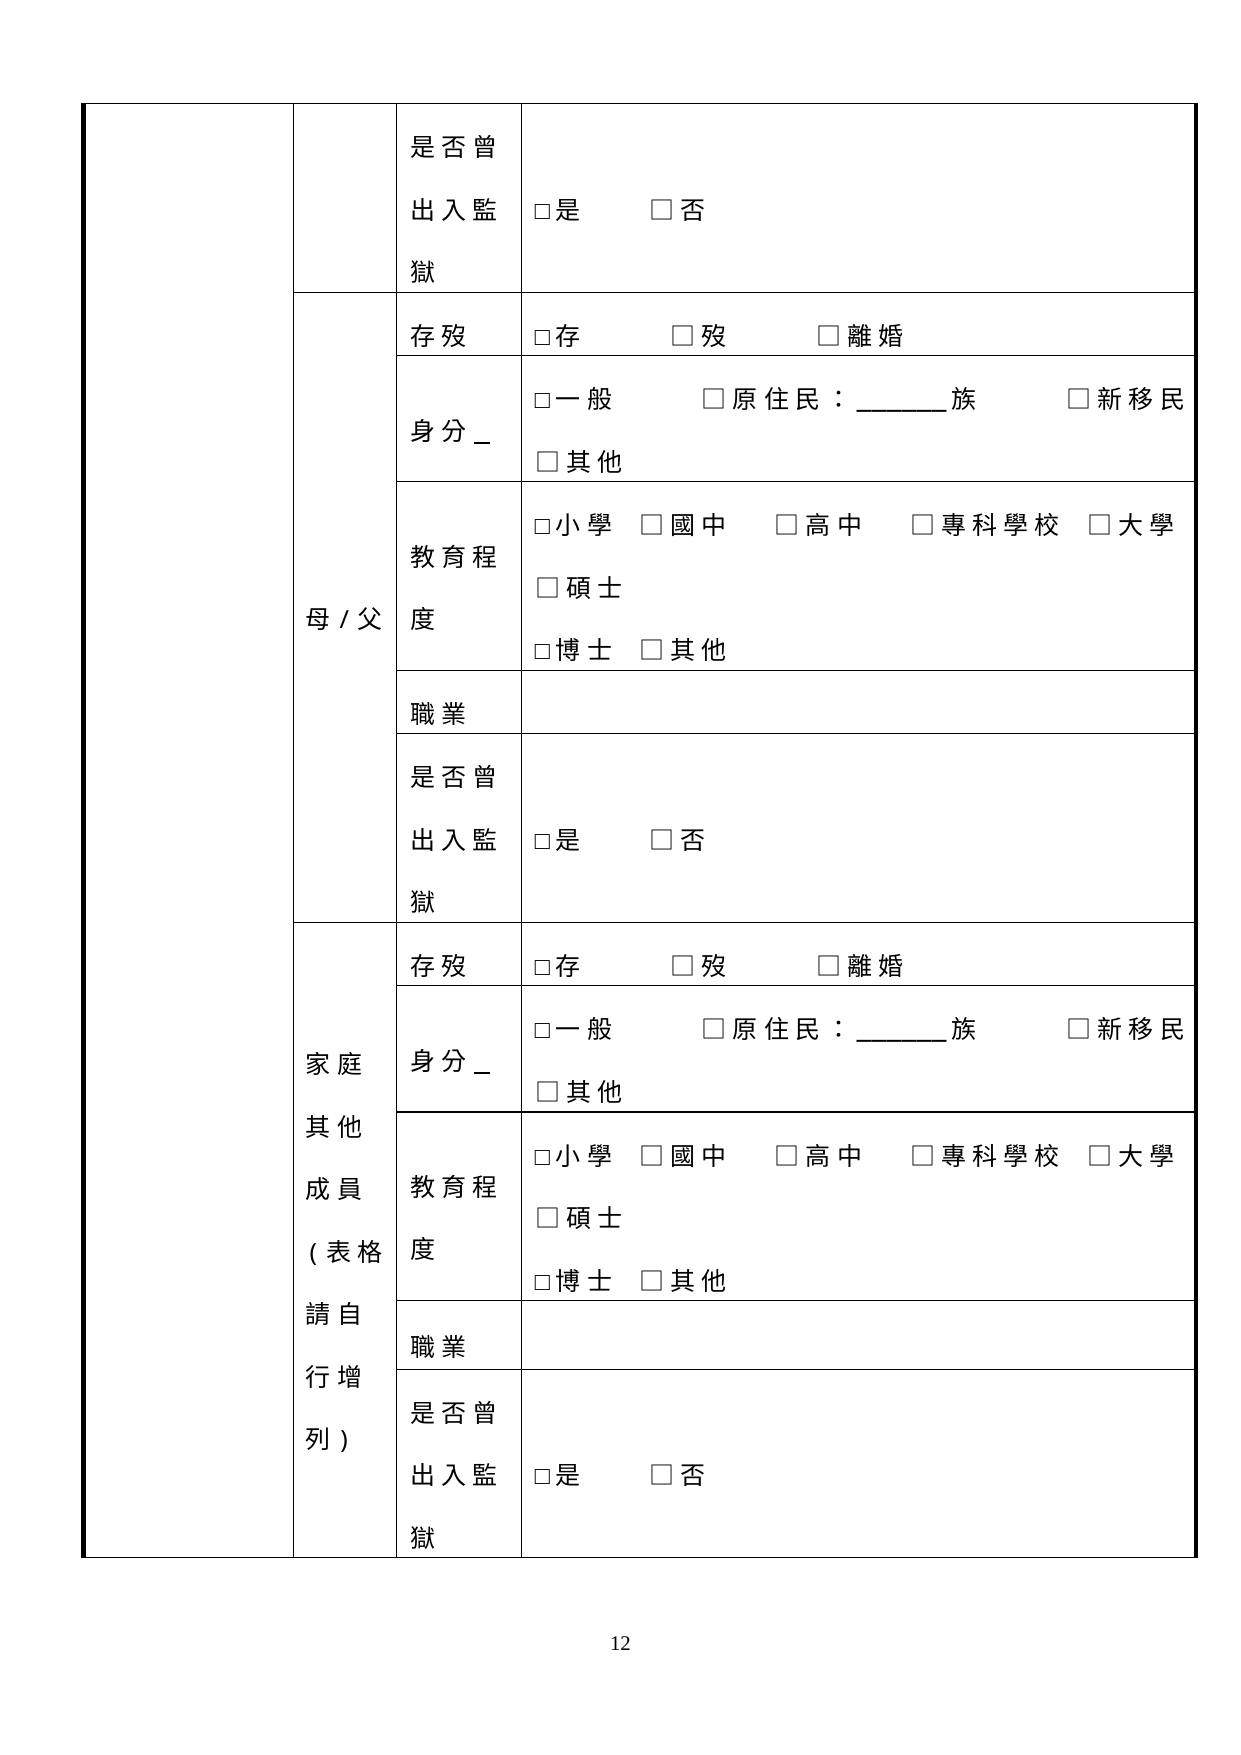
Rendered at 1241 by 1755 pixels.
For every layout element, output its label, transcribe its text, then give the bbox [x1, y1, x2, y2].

table_cell 教育程度 [397, 482, 521, 670]
table_cell □是 □否 [522, 104, 1194, 292]
table_cell 職業 [397, 1301, 521, 1369]
table_cell □一般 □原住民：______族 □新移民 □其他 [522, 356, 1194, 481]
table_cell 存歿 [397, 293, 521, 355]
table_cell 是否曾出入監獄 [397, 734, 521, 922]
table_cell 家庭其他成員 (表格請自行增列) [294, 923, 396, 1557]
table_cell [522, 1301, 1194, 1369]
table_cell □小學 □國中 □高中 □專科學校 □大學 □碩士 □博士 □其他 [522, 482, 1194, 670]
table_cell 身分 [397, 986, 521, 1111]
table_cell [86, 104, 293, 1557]
table_cell □小學 □國中 □高中 □專科學校 □大學 □碩士 □博士 □其他 [522, 1113, 1194, 1300]
table_cell [522, 671, 1194, 733]
table_cell 母/父 [294, 293, 396, 922]
table_cell 是否曾出入監獄 [397, 104, 521, 292]
table_cell □存 □歿 □離婚 [522, 293, 1194, 355]
table_cell 職業 [397, 671, 521, 733]
table_cell □一般 □原住民：______族 □新移民 □其他 [522, 986, 1194, 1111]
table_cell [294, 104, 396, 292]
table_cell □存 □歿 □離婚 [522, 923, 1194, 985]
table_cell □是 □否 [522, 734, 1194, 922]
table_cell 身分 [397, 356, 521, 481]
table_cell □是 □否 [522, 1370, 1194, 1557]
table_cell 存歿 [397, 923, 521, 985]
table_cell 教育程度 [397, 1113, 521, 1300]
table_cell 是否曾出入監獄 [397, 1370, 521, 1557]
